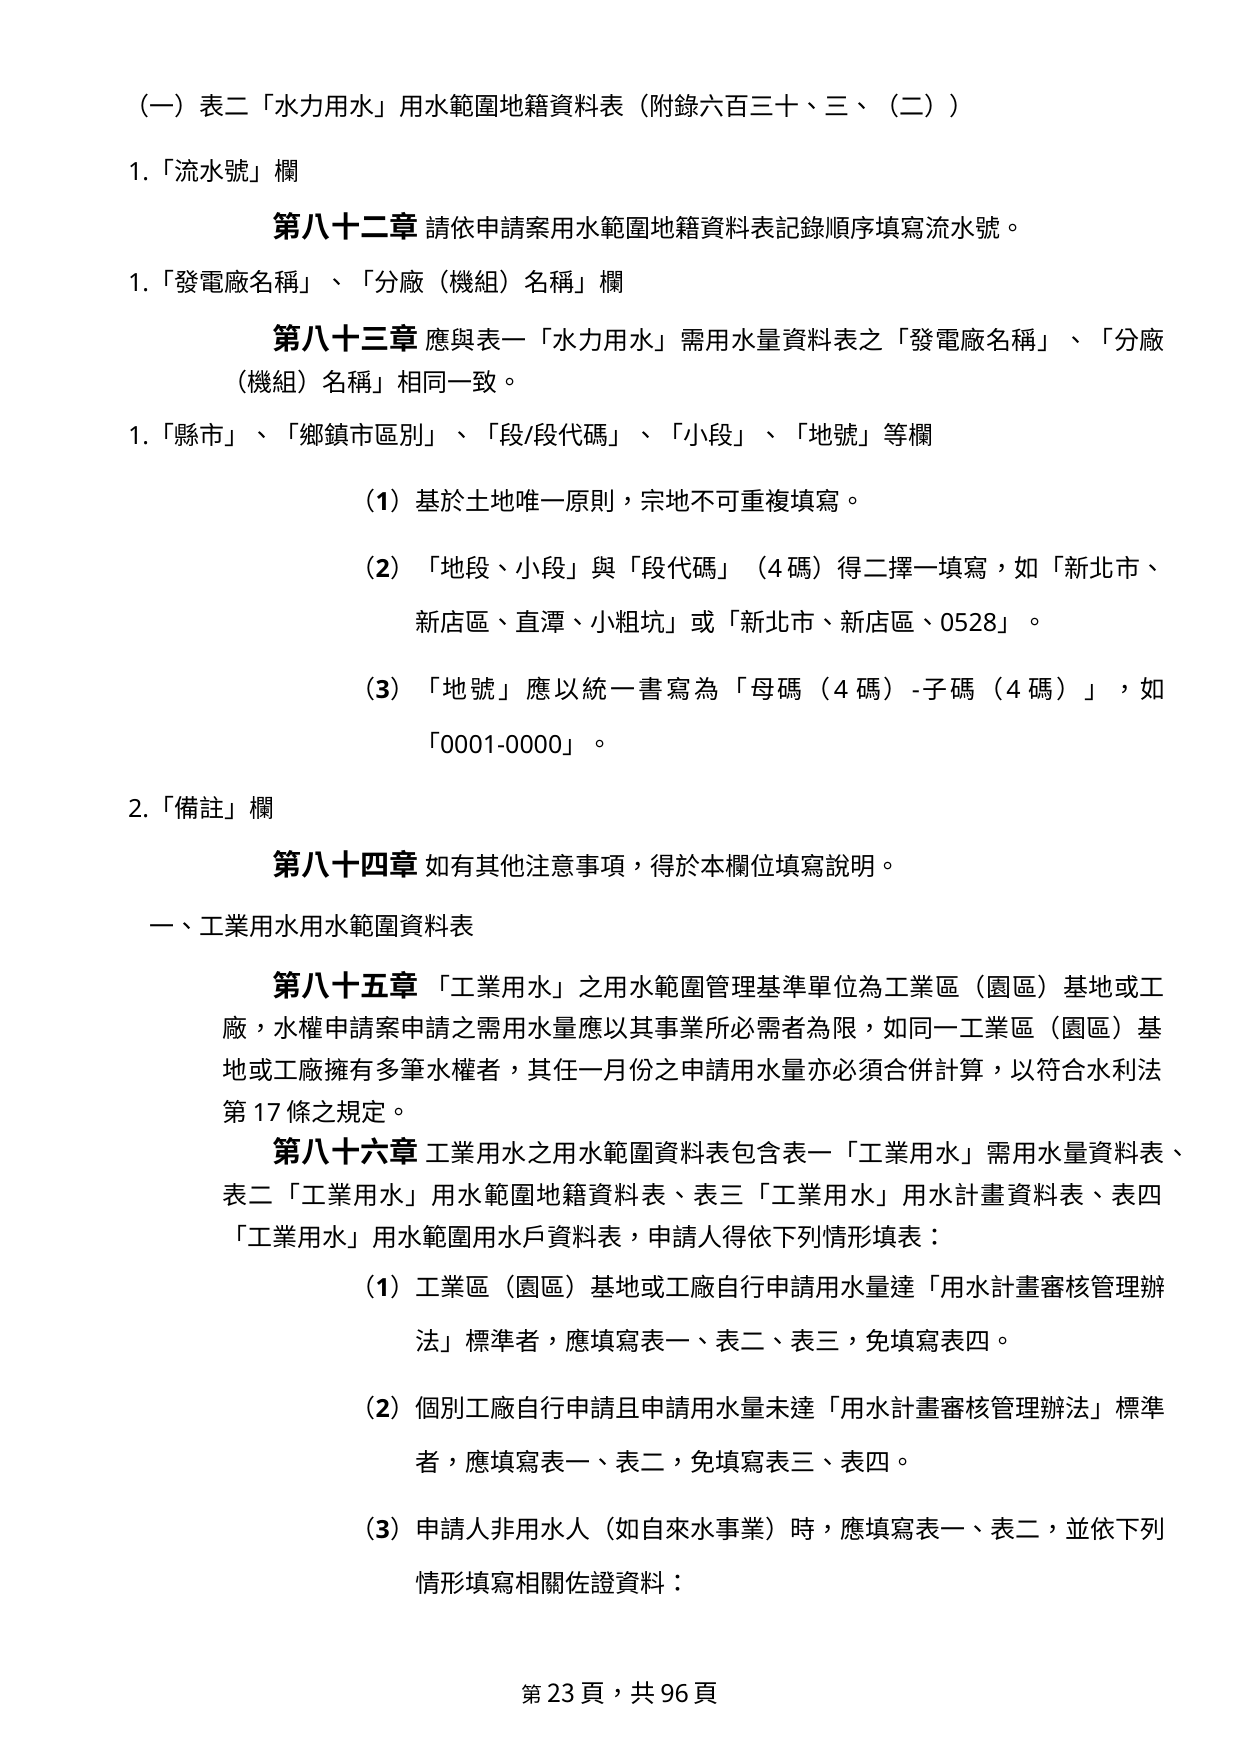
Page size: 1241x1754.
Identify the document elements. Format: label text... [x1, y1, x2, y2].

subtitle 「縣市」、「鄉鎮市區別」、「段/段代碼」、「小段」、「地號」等欄 [149, 418, 1165, 452]
list 應與表一「水力用水」需用水量資料表之「發電廠名稱」、「分廠（機組）名稱」相同一致。 [222, 316, 1165, 399]
subtitle 基於土地唯一原則，宗地不可重複填寫。 [415, 482, 1165, 518]
subtitle 工業用水用水範圍資料表 [199, 902, 1165, 944]
subtitle 工業區（園區）基地或工廠自行申請用水量達「用水計畫審核管理辦法」標準者，應填寫表一、表二、表三，免填寫表四。 [415, 1267, 1165, 1358]
subtitle 「備註」欄 [149, 791, 1165, 825]
subtitle 表二「水力用水」用水範圍地籍資料表（附錄六百七十六、三、（二）） [199, 87, 1165, 123]
subtitle 申請人非用水人（如自來水事業）時，應填寫表一、表二，並依下列情形填寫相關佐證資料： [415, 1509, 1165, 1600]
list 工業用水之用水範圍資料表包含表一「工業用水」需用水量資料表、表二「工業用水」用水範圍地籍資料表、表三「工業用水」用水計畫資料表、表四「工業用水」用水範圍用水戶資料表，申請人得依下列情形填表： [222, 1129, 1165, 1254]
list 「工業用水」之用水範圍管理基準單位為工業區（園區）基地或工廠，水權申請案申請之需用水量應以其事業所必需者為限，如同一工業區（園區）基地或工廠擁有多筆水權者，其任一月份之申請用水量亦必須合併計算，以符合水利法第17條之規定。 [222, 963, 1165, 1129]
subtitle 「地段、小段」與「段代碼」（4碼）得二擇一填寫，如「新北市、新店區、直潭、小粗坑」或「新北市、新店區、0528」。 [415, 548, 1165, 639]
list 如有其他注意事項，得於本欄位填寫說明。 [222, 842, 1165, 884]
subtitle 個別工廠自行申請且申請用水量未達「用水計畫審核管理辦法」標準者，應填寫表一、表二，免填寫表三、表四。 [415, 1388, 1165, 1479]
subtitle 「地號」應以統一書寫為「母碼（4碼）-子碼（4碼）」，如「0001-0000」。 [415, 670, 1165, 760]
list 請依申請案用水範圍地籍資料表記錄順序填寫流水號。 [222, 204, 1165, 246]
subtitle 「發電廠名稱」、「分廠（機組）名稱」欄 [149, 265, 1165, 299]
subtitle 「流水號」欄 [149, 153, 1165, 187]
